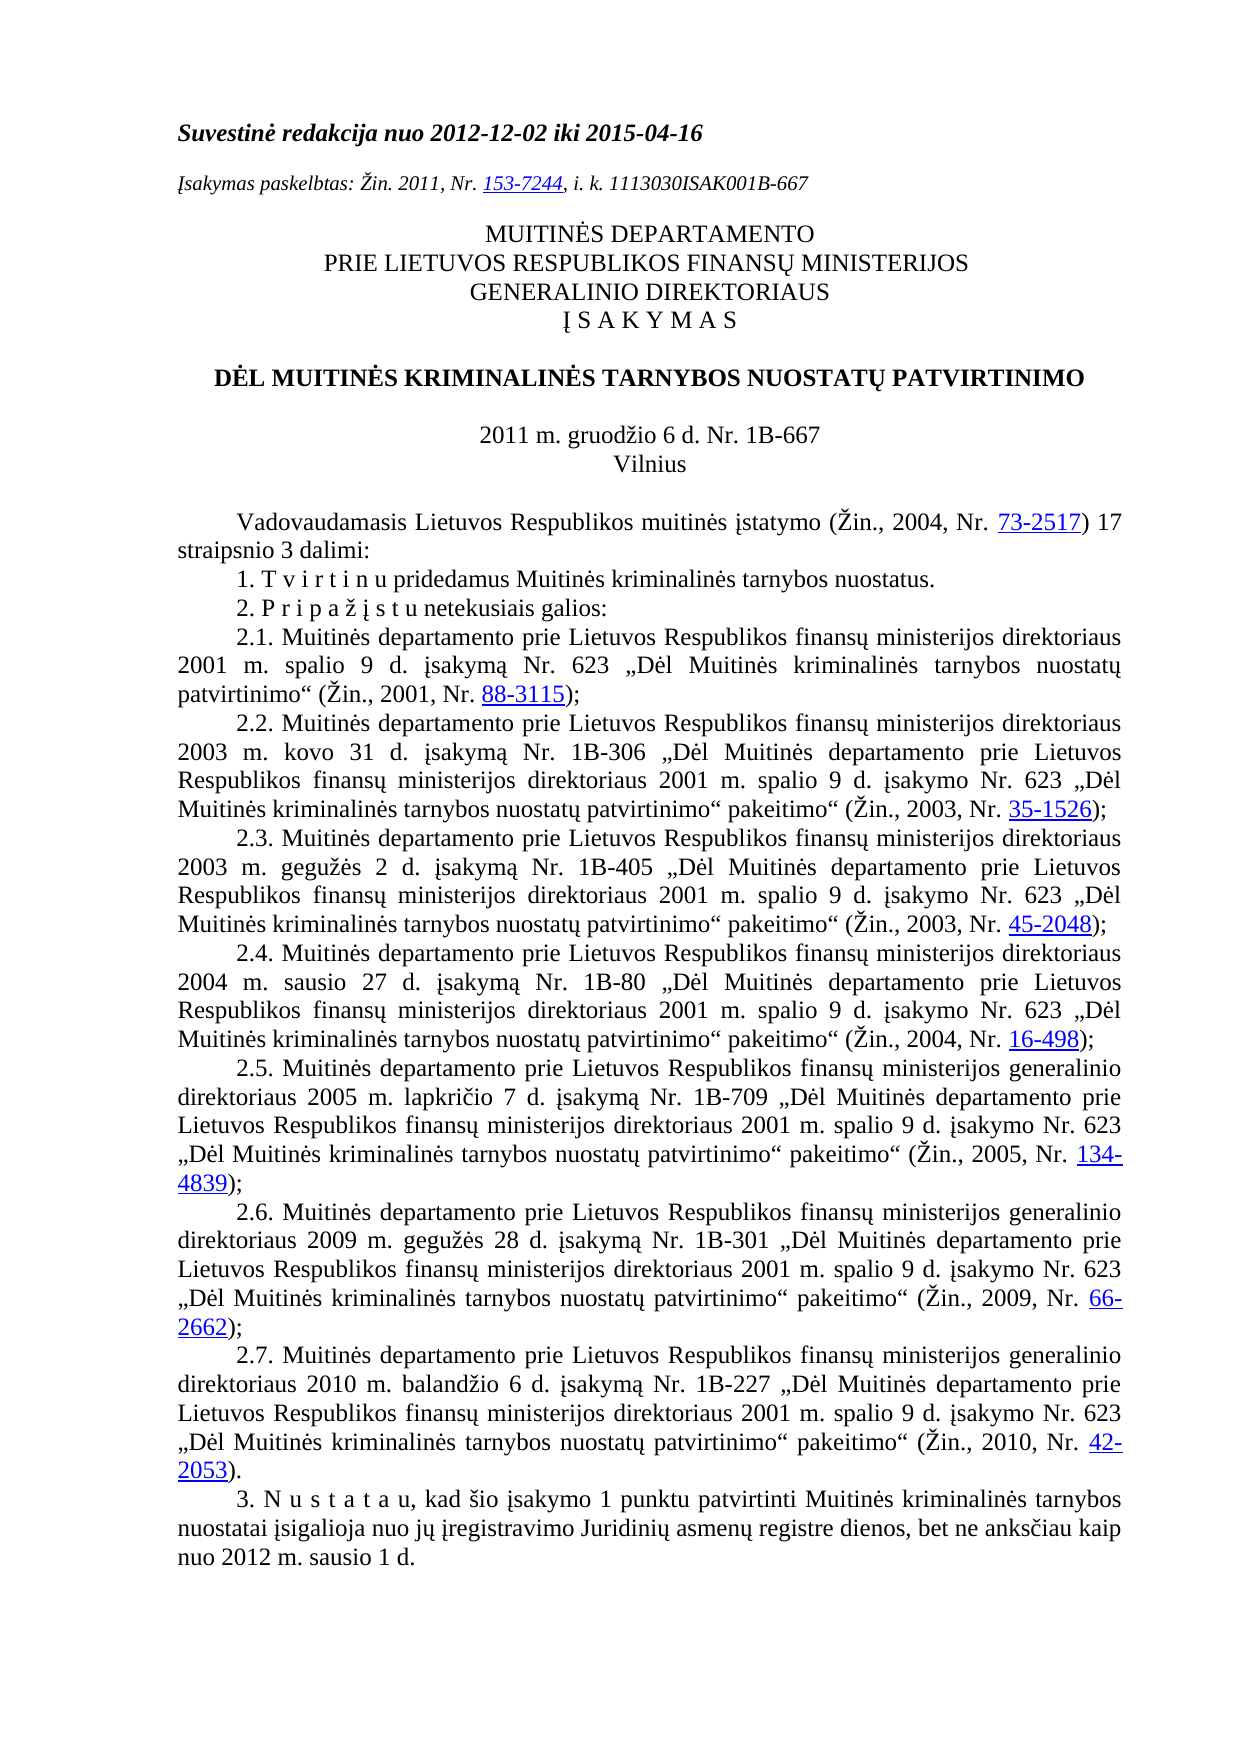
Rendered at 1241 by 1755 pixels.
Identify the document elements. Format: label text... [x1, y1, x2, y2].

text Suvestinė redakcija nuo 2012-12-02 iki 2015-04-16 [177, 118, 1122, 147]
text Įsakymas paskelbtas: Žin. 2011, Nr. 153-7244, i. k. 1113030ISAK001B-667 [177, 171, 1122, 195]
text 2.2. Muitinės departamento prie Lietuvos Respublikos finansų ministerijos direktoriaus 2003 m. kovo 31 d. įsakymą Nr. 1B-306 „Dėl Muitinės departamento prie Lietuvos Respublikos finansų ministerijos direktoriaus 2001 m. spalio 9 d. įsakymo Nr. 623 „Dėl Muitinės kriminalinės tarnybos nuostatų patvirtinimo“ pakeitimo“ (Žin., 2003, Nr. 35-1526); [177, 708, 1122, 823]
text 2.3. Muitinės departamento prie Lietuvos Respublikos finansų ministerijos direktoriaus 2003 m. gegužės 2 d. įsakymą Nr. 1B-405 „Dėl Muitinės departamento prie Lietuvos Respublikos finansų ministerijos direktoriaus 2001 m. spalio 9 d. įsakymo Nr. 623 „Dėl Muitinės kriminalinės tarnybos nuostatų patvirtinimo“ pakeitimo“ (Žin., 2003, Nr. 45-2048); [177, 823, 1122, 938]
text PRIE LIETUVOS RESPUBLIKOS FINANSŲ MINISTERIJOS GENERALINIO DIREKTORIAUS [177, 248, 1122, 305]
text 3. N u s t a t a u, kad šio įsakymo 1 punktu patvirtinti Muitinės kriminalinės tarnybos nuostatai įsigalioja nuo jų įregistravimo Juridinių asmenų registre dienos, bet ne anksčiau kaip nuo 2012 m. sausio 1 d. [177, 1484, 1122, 1570]
text 2.7. Muitinės departamento prie Lietuvos Respublikos finansų ministerijos generalinio direktoriaus 2010 m. balandžio 6 d. įsakymą Nr. 1B-227 „Dėl Muitinės departamento prie Lietuvos Respublikos finansų ministerijos direktoriaus 2001 m. spalio 9 d. įsakymo Nr. 623 „Dėl Muitinės kriminalinės tarnybos nuostatų patvirtinimo“ pakeitimo“ (Žin., 2010, Nr. 42-2053). [177, 1340, 1122, 1484]
text MUITINĖS DEPARTAMENTO [177, 219, 1122, 248]
text 2011 m. gruodžio 6 d. Nr. 1B-667 [177, 420, 1122, 449]
text Į S A K Y M A S [177, 305, 1122, 334]
text DĖL MUITINĖS KRIMINALINĖS TARNYBOS NUOSTATŲ PATVIRTINIMO [177, 363, 1122, 392]
text 1. T v i r t i n u pridedamus Muitinės kriminalinės tarnybos nuostatus. [177, 564, 1122, 593]
text 2.6. Muitinės departamento prie Lietuvos Respublikos finansų ministerijos generalinio direktoriaus 2009 m. gegužės 28 d. įsakymą Nr. 1B-301 „Dėl Muitinės departamento prie Lietuvos Respublikos finansų ministerijos direktoriaus 2001 m. spalio 9 d. įsakymo Nr. 623 „Dėl Muitinės kriminalinės tarnybos nuostatų patvirtinimo“ pakeitimo“ (Žin., 2009, Nr. 66-2662); [177, 1197, 1122, 1340]
text Vadovaudamasis Lietuvos Respublikos muitinės įstatymo (Žin., 2004, Nr. 73-2517) 17 straipsnio 3 dalimi: [177, 507, 1122, 564]
text 2.4. Muitinės departamento prie Lietuvos Respublikos finansų ministerijos direktoriaus 2004 m. sausio 27 d. įsakymą Nr. 1B-80 „Dėl Muitinės departamento prie Lietuvos Respublikos finansų ministerijos direktoriaus 2001 m. spalio 9 d. įsakymo Nr. 623 „Dėl Muitinės kriminalinės tarnybos nuostatų patvirtinimo“ pakeitimo“ (Žin., 2004, Nr. 16-498); [177, 938, 1122, 1053]
text 2.1. Muitinės departamento prie Lietuvos Respublikos finansų ministerijos direktoriaus 2001 m. spalio 9 d. įsakymą Nr. 623 „Dėl Muitinės kriminalinės tarnybos nuostatų patvirtinimo“ (Žin., 2001, Nr. 88-3115); [177, 622, 1122, 708]
text 2.5. Muitinės departamento prie Lietuvos Respublikos finansų ministerijos generalinio direktoriaus 2005 m. lapkričio 7 d. įsakymą Nr. 1B-709 „Dėl Muitinės departamento prie Lietuvos Respublikos finansų ministerijos direktoriaus 2001 m. spalio 9 d. įsakymo Nr. 623 „Dėl Muitinės kriminalinės tarnybos nuostatų patvirtinimo“ pakeitimo“ (Žin., 2005, Nr. 134-4839); [177, 1053, 1122, 1197]
text Vilnius [177, 449, 1122, 478]
text 2. P r i p a ž į s t u netekusiais galios: [177, 593, 1122, 622]
